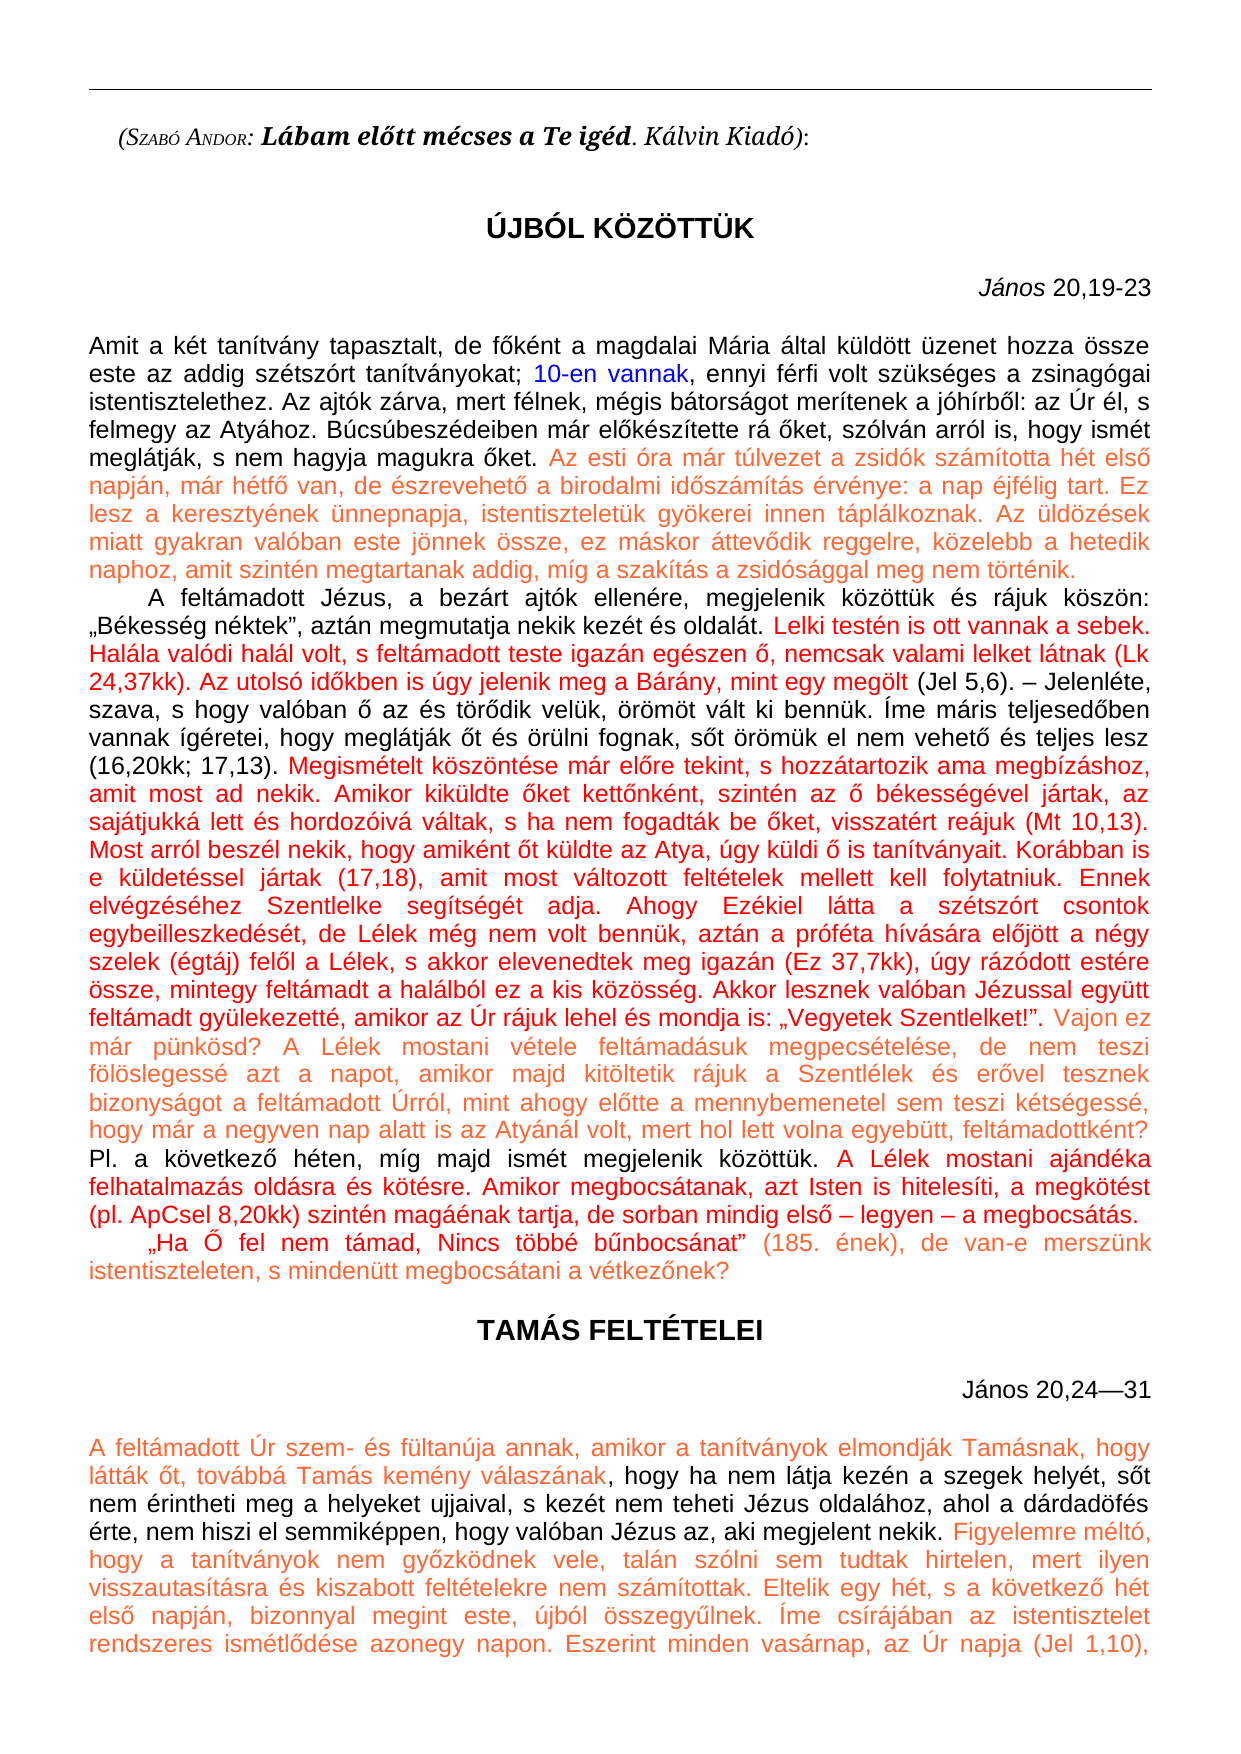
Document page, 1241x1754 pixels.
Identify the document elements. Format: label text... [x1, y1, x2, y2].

text János 20,24—31 [88, 1376, 1152, 1404]
text A feltámadott Úr szem‑ és fültanúja annak, amikor a tanítványok elmondják Tamásnak, hogy látták őt, továbbá Tamás kemény válaszának, hogy ha nem látja kezén a szegek helyét, sőt nem érintheti meg a helyeket ujjaival, s kezét nem teheti Jézus oldalához, ahol a dárdadöfés érte, nem hiszi el semmiképpen, hogy valóban Jézus az, aki megjelent nekik. Figyelemre méltó, hogy a tanítványok nem győzködnek vele, talán szólni sem tudtak hirtelen, mert ilyen visszautasításra és kiszabott feltételekre nem számítottak. Eltelik egy hét, s a következő hét első napján, bizonnyal megint este, újból összegyűlnek. Íme csírájában az istentisztelet rendszeres ismétlődése azonegy napon. Eszerint minden vasárnap, az Úr napja (Jel 1,10), [88, 1433, 1152, 1658]
text „Ha Ő fel nem támad, Nincs többé bűnbocsánat” (185. ének), de van‑e merszünk istentiszteleten, s mindenütt megbocsátani a vétkezőnek? [88, 1228, 1152, 1284]
text A feltámadott Jézus, a bezárt ajtók ellenére, megjelenik közöttük és rájuk köszön: „Békesség néktek”, aztán megmutatja nekik kezét és oldalát. Lelki testén is ott vannak a sebek. Halála valódi halál volt, s feltámadott teste igazán egészen ő, nemcsak valami lelket látnak (Lk 24,37kk). Az utolsó időkben is úgy jelenik meg a Bárány, mint egy megölt (Jel 5,6). – Jelenléte, szava, s hogy valóban ő az és törődik velük, örömöt vált ki bennük. Íme máris teljesedőben vannak ígéretei, hogy meglátják őt és örülni fognak, sőt örömük el nem vehető és teljes lesz (16,20kk; 17,13). Megismételt köszöntése már előre tekint, s hozzátartozik ama megbízáshoz, amit most ad nekik. Amikor kiküldte őket kettőnként, szintén az ő békességével jártak, az sajátjukká lett és hordozóivá váltak, s ha nem fogadták be őket, visszatért reájuk (Mt 10,13). Most arról beszél nekik, hogy amiként őt küldte az Atya, úgy küldi ő is tanítványait. Korábban is e küldetéssel jártak (17,18), amit most változott feltételek mellett kell folytatniuk. Ennek elvégzéséhez Szentlelke segítségét adja. Ahogy Ezékiel látta a szétszórt csontok egybeilleszkedését, de Lélek még nem volt bennük, aztán a próféta hívására előjött a négy szelek (égtáj) felől a Lélek, s akkor elevenedtek meg igazán (Ez 37,7kk), úgy rázódott estére össze, mintegy feltámadt a halálból ez a kis közösség. Akkor lesznek valóban Jézussal együtt feltámadt gyülekezetté, amikor az Úr rájuk lehel és mondja is: „Vegyetek Szentlelket!”. Vajon ez már pünkösd? A Lélek mostani vétele feltámadásuk megpecsételése, de nem teszi fölöslegessé azt a napot, amikor majd kitöltetik rájuk a Szentlélek és erővel tesznek bizonyságot a feltámadott Úrról, mint ahogy előtte a mennybemenetel sem teszi kétségessé, hogy már a negyven nap alatt is az Atyánál volt, mert hol lett volna egyebütt, feltámadottként? Pl. a következő héten, míg majd ismét megjelenik közöttük. A Lélek mostani ajándéka felhatalmazás oldásra és kötésre. Amikor megbocsátanak, azt Isten is hitelesíti, a megkötést (pl. ApCsel 8,20kk) szintén magáénak tartja, de sorban mindig első – legyen – a megbocsátás. [88, 584, 1152, 1228]
text ÚJBÓL KÖZÖTTÜK [88, 212, 1152, 245]
text (Szabó Andor: Lábam előtt mécses a Te igéd. Kálvin Kiadó): [88, 90, 1152, 182]
text Amit a két tanítvány tapasztalt, de főként a magdalai Mária által küldött üzenet hozza össze este az addig szétszórt tanítványokat; 10-en vannak, ennyi férfi volt szükséges a zsinagógai istentisztelethez. Az ajtók zárva, mert félnek, mégis bátorságot merítenek a jóhírből: az Úr él, s felmegy az Atyához. Búcsúbeszédeiben már előkészítette rá őket, szólván arról is, hogy ismét meglátják, s nem hagyja magukra őket. Az esti óra már túlvezet a zsidók számította hét első napján, már hétfő van, de észrevehető a birodalmi időszámítás érvénye: a nap éjfélig tart. Ez lesz a keresztyének ünnepnapja, istentiszteletük gyökerei innen táplálkoznak. Az üldözések miatt gyakran valóban este jönnek össze, ez máskor áttevődik reggelre, közelebb a hetedik naphoz, amit szintén megtartanak addig, míg a szakítás a zsidósággal meg nem történik. [88, 332, 1152, 584]
text János 20,19-23 [88, 274, 1152, 302]
text TAMÁS FELTÉTELEI [88, 1314, 1152, 1347]
